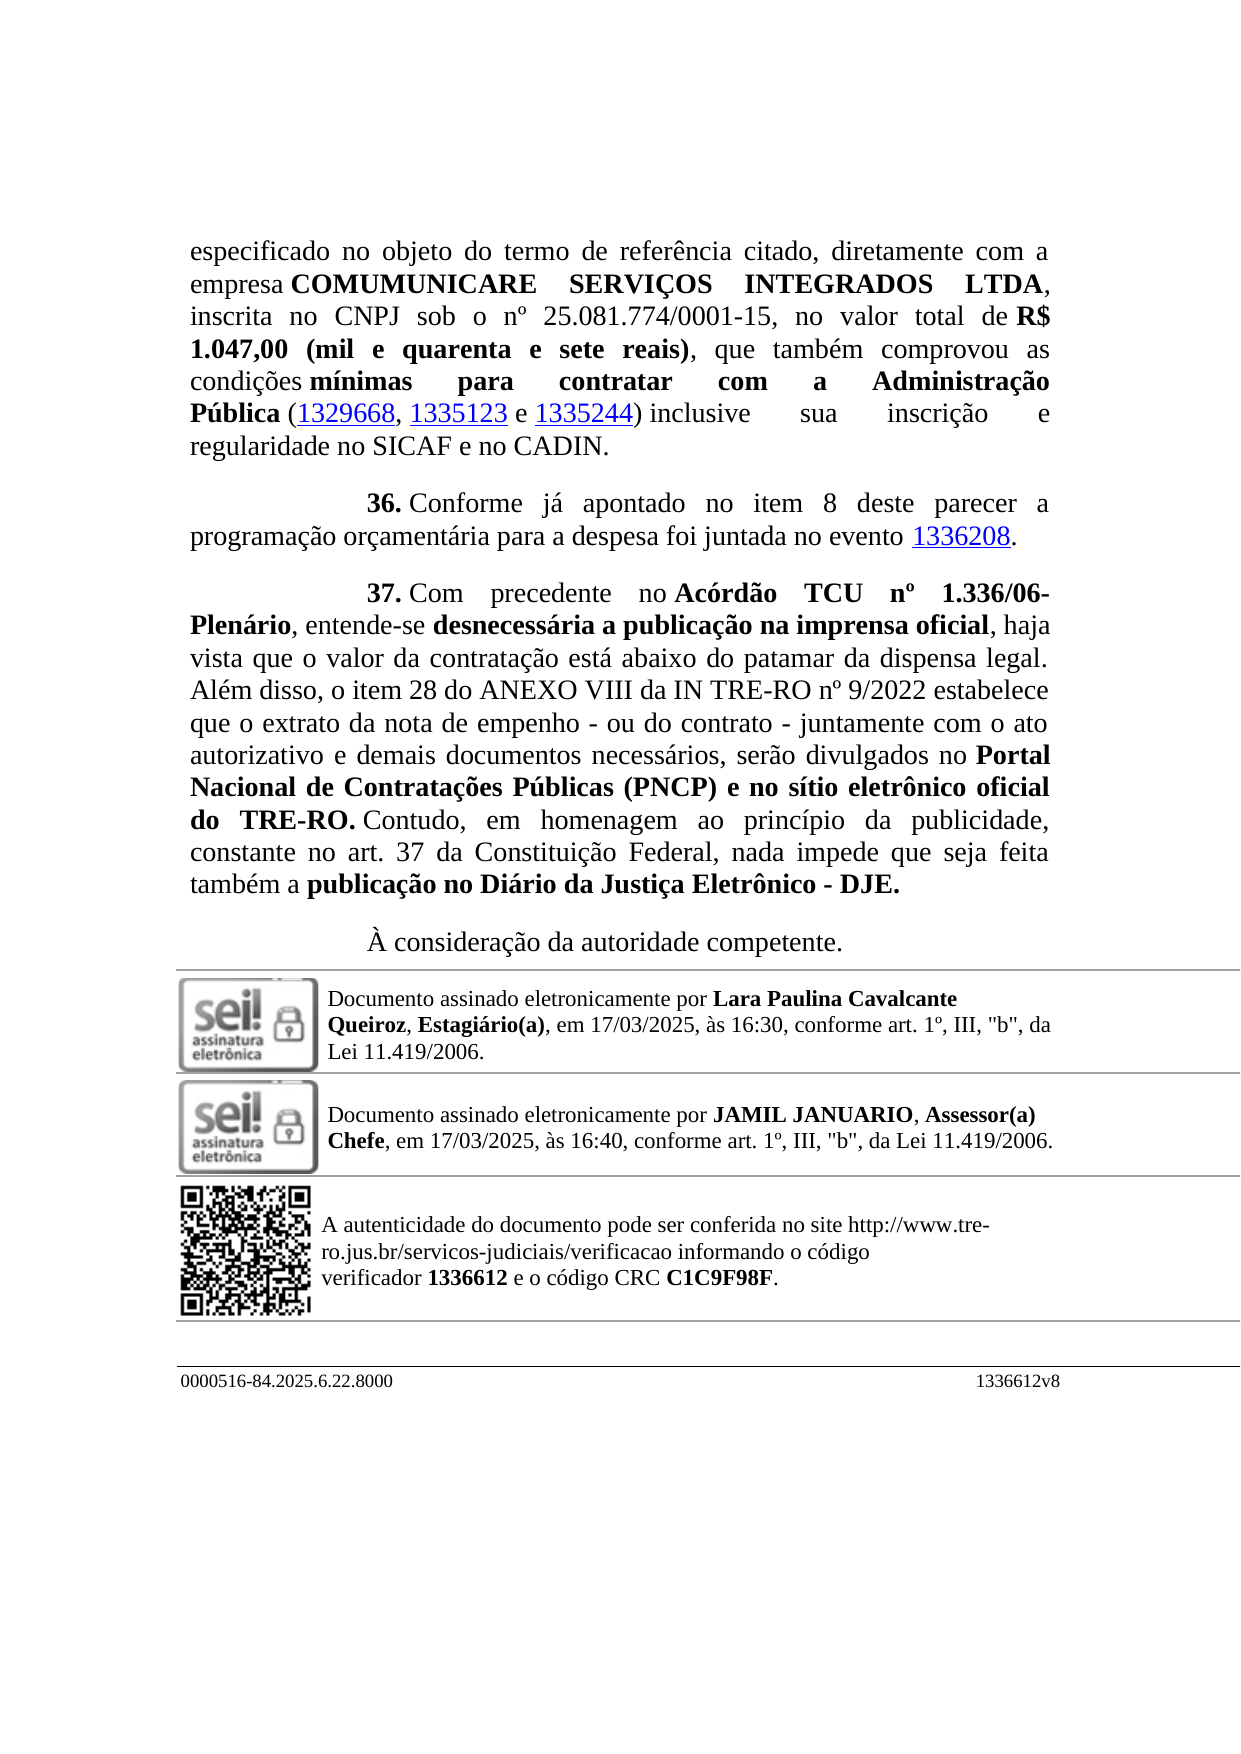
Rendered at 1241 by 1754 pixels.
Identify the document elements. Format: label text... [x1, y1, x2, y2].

text 36. Conforme já apontado no item 8 deste parecer a programação orçamentária para a despesa foi juntada no evento 1336208. [190, 486, 1051, 551]
table_header [177, 976, 326, 1072]
table_header [177, 1079, 326, 1175]
table_header Documento assinado eletronicamente por Lara Paulina Cavalcante Queiroz, Estagiário(a), em 17/03/2025, às 16:30, conforme art. 1º, III, "b", da Lei 11.419/2006. [326, 976, 1063, 1072]
table_header [177, 1182, 319, 1320]
table_header A autenticidade do documento pode ser conferida no site http://www.tre-ro.jus.br/servicos-judiciais/verificacao informando o código verificador 1336612 e o código CRC C1C9F98F. [320, 1182, 1063, 1320]
text especificado no objeto do termo de referência citado, diretamente com a empresa COMUMUNICARE SERVIÇOS INTEGRADOS LTDA, inscrita no CNPJ sob o nº 25.081.774/0001-15, no valor total de R$ 1.047,00 (mil e quarenta e sete reais), que também comprovou as condições mínimas para contratar com a Administração Pública (1329668, 1335123 e 1335244) inclusive sua inscrição e regularidade no SICAF e no CADIN. [190, 234, 1051, 461]
text À consideração da autoridade competente. [190, 925, 1051, 957]
text 37. Com precedente no Acórdão TCU nº 1.336/06-Plenário, entende-se desnecessária a publicação na imprensa oficial, haja vista que o valor da contratação está abaixo do patamar da dispensa legal. Além disso, o item 28 do ANEXO VIII da IN TRE-RO nº 9/2022 estabelece que o extrato da nota de empenho - ou do contrato - juntamente com o ato autorizativo e demais documentos necessários, serão divulgados no Portal Nacional de Contratações Públicas (PNCP) e no sítio eletrônico oficial do TRE-RO. Contudo, em homenagem ao princípio da publicidade, constante no art. 37 da Constituição Federal, nada impede que seja feita também a publicação no Diário da Justiça Eletrônico - DJE. [190, 576, 1051, 900]
table_header 0000516-84.2025.6.22.8000 [177, 1367, 620, 1394]
table_header Documento assinado eletronicamente por JAMIL JANUARIO, Assessor(a) Chefe, em 17/03/2025, às 16:40, conforme art. 1º, III, "b", da Lei 11.419/2006. [326, 1079, 1063, 1175]
table_header 1336612v8 [620, 1367, 1063, 1394]
